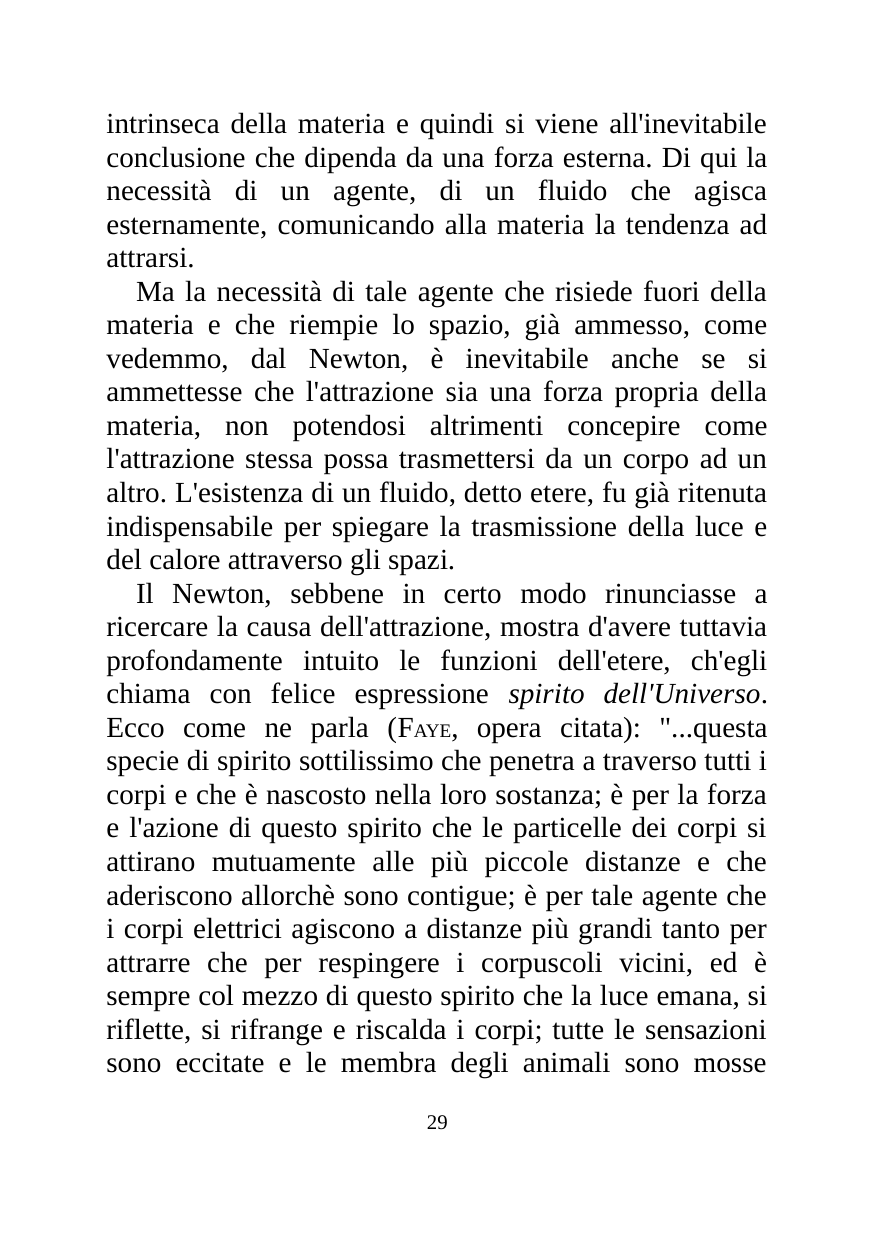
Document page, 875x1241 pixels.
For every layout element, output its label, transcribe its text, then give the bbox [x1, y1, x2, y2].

text Il Newton, sebbene in certo modo rinunciasse a ricercare la causa dell'attrazione, mostra d'avere tuttavia profondamente intuito le funzioni dell'etere, ch'egli chiama con felice espressione spirito dell'Universo. Ecco come ne parla (Faye, opera citata): "...questa specie di spirito sottilissimo che penetra a traverso tutti i corpi e che è nascosto nella loro sostanza; è per la forza e l'azione di questo spirito che le particelle dei corpi si attirano mutuamente alle più piccole distanze e che aderiscono allorchè sono contigue; è per tale agente che i corpi elettrici agiscono a distanze più grandi tanto per attrarre che per respingere i corpuscoli vicini, ed è sempre col mezzo di questo spirito che la luce emana, si riflette, si rifrange e riscalda i corpi; tutte le sensazioni sono eccitate e le membra degli animali sono mosse [106, 576, 768, 1079]
text Ma la necessità di tale agente che risiede fuori della materia e che riempie lo spazio, già ammesso, come vedemmo, dal Newton, è inevitabile anche se si ammettesse che l'attrazione sia una forza propria della materia, non potendosi altrimenti concepire come l'attrazione stessa possa trasmettersi da un corpo ad un altro. L'esistenza di un fluido, detto etere, fu già ritenuta indispensabile per spiegare la trasmissione della luce e del calore attraverso gli spazi. [106, 274, 768, 576]
text intrinseca della materia e quindi si viene all'inevitabile conclusione che dipenda da una forza esterna. Di qui la necessità di un agente, di un fluido che agisca esternamente, comunicando alla materia la tendenza ad attrarsi. [106, 106, 768, 274]
